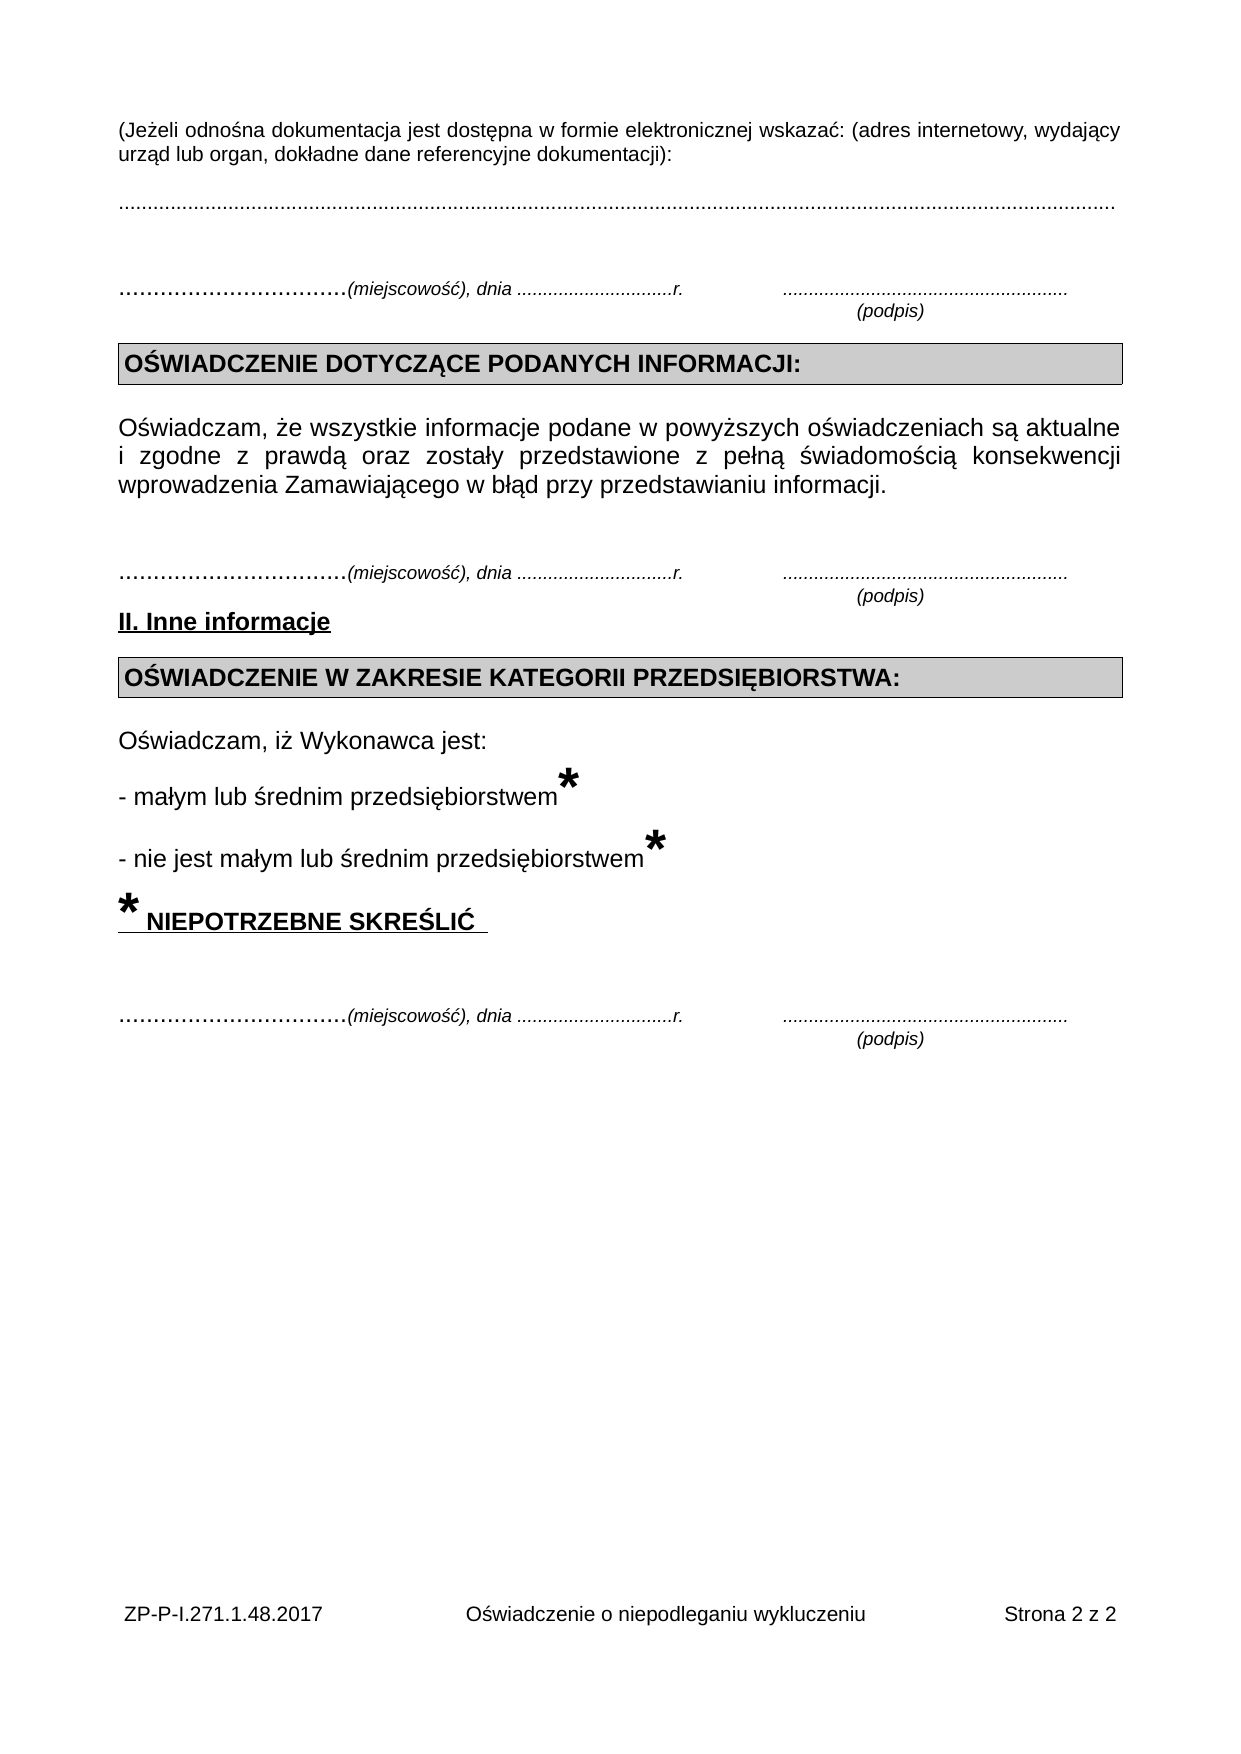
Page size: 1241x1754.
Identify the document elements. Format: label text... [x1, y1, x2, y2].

text Oświadczam, że wszystkie informacje podane w powyższych oświadczeniach są aktualne i zgodne z prawdą oraz zostały przedstawione z pełną świadomością konsekwencji wprowadzenia Zamawiającego w błąd przy przedstawianiu informacji. [118, 412, 1122, 499]
text II. Inne informacje [118, 607, 1122, 635]
text (podpis) [118, 1028, 1122, 1049]
text .................................(miejscowość), dnia ..............................r. ....................................................... [118, 556, 1122, 585]
text .................................(miejscowość), dnia ..............................r. ....................................................... [118, 271, 1122, 300]
text ............................................................................................................................................................................. [118, 190, 1122, 214]
text .................................(miejscowość), dnia ..............................r. ....................................................... [118, 999, 1122, 1028]
text (podpis) [118, 585, 1122, 607]
text (podpis) [118, 300, 1122, 322]
table_header OŚWIADCZENIE W ZAKRESIE KATEGORII PRZEDSIĘBIORSTWA: [119, 658, 1122, 697]
text (Jeżeli odnośna dokumentacja jest dostępna w formie elektronicznej wskazać: (adres internetowy, wydający urząd lub organ, dokładne dane referencyjne dokumentacji): [118, 118, 1122, 166]
table_header OŚWIADCZENIE DOTYCZĄCE PODANYCH INFORMACJI: [119, 344, 1122, 384]
text Oświadczam, iż Wykonawca jest: - małym lub średnim przedsiębiorstwem* - nie jest małym lub średnim przedsiębiorstwem* * NIEPOTRZEBNE SKREŚLIĆ [118, 726, 1122, 970]
